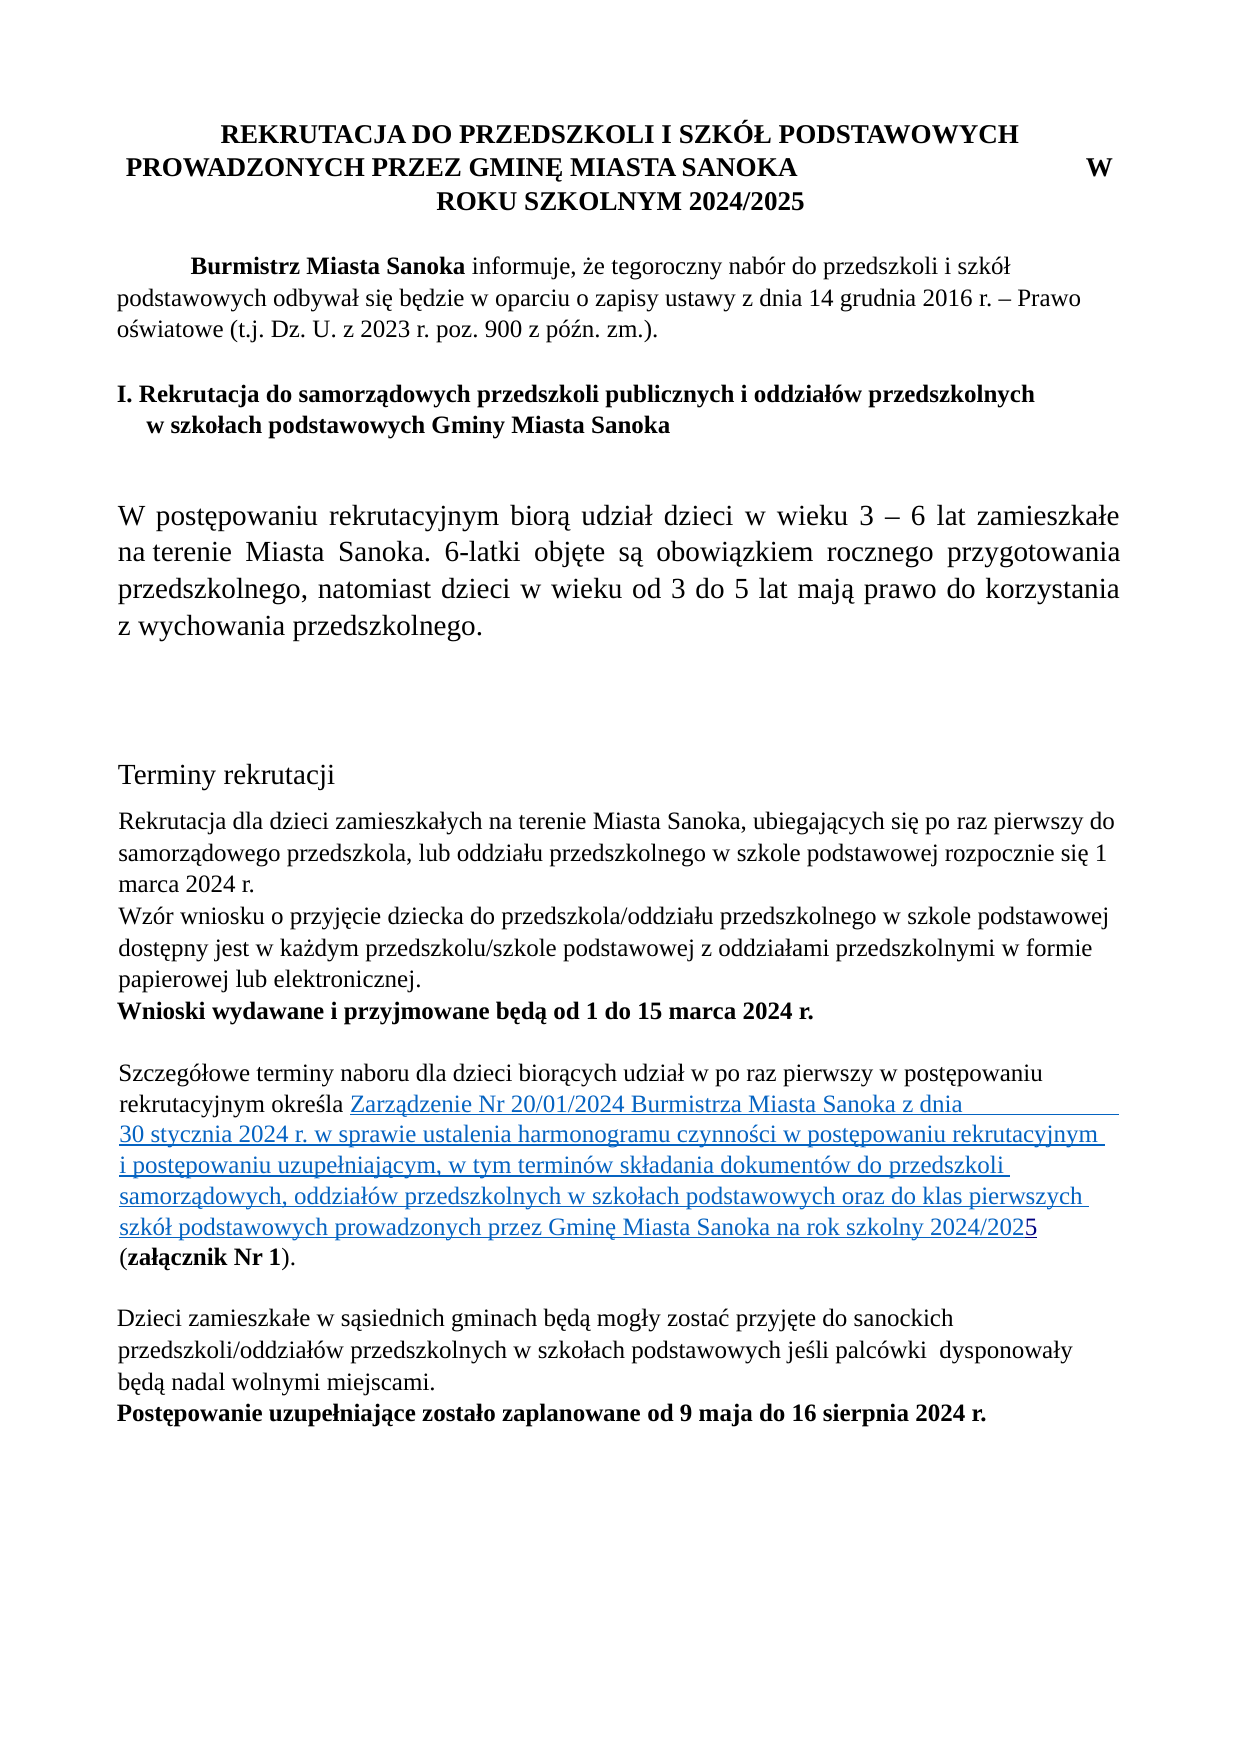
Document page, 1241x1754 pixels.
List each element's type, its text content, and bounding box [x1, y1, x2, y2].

text Wzór wniosku o przyjęcie dziecka do przedszkola/oddziału przedszkolnego w szkole podstawowej dostępny jest w każdym przedszkolu/szkole podstawowej z oddziałami przedszkolnymi w formie papierowej lub elektronicznej. [118, 901, 1122, 993]
text PROWADZONYCH PRZEZ GMINĘ MIASTA SANOKA W ROKU SZKOLNYM 2024/2025 [118, 152, 1121, 216]
text I. Rekrutacja do samorządowych przedszkoli publicznych i oddziałów przedszkolnych w szkołach podstawowych Gminy Miasta Sanoka [117, 379, 1122, 439]
text Dzieci zamieszkałe w sąsiednich gminach będą mogły zostać przyjęte do sanockich przedszkoli/oddziałów przedszkolnych w szkołach podstawowych jeśli palcówki dysponowały będą nadal wolnymi miejscami. [117, 1303, 1122, 1395]
text Burmistrz Miasta Sanoka informuje, że tegoroczny nabór do przedszkoli i szkół podstawowych odbywał się będzie w oparciu o zapisy ustawy z dnia 14 grudnia 2016 r. – Prawo oświatowe (t.j. Dz. U. z 2023 r. poz. 900 z późn. zm.). [117, 251, 1122, 343]
text Postępowanie uzupełniające zostało zaplanowane od 9 maja do 16 sierpnia 2024 r. [117, 1398, 1122, 1427]
text Szczegółowe terminy naboru dla dzieci biorących udział w po raz pierwszy w postępowaniu rekrutacyjnym określa Zarządzenie Nr 20/01/2024 Burmistrza Miasta Sanoka z dnia 30 stycznia 2024 r. w sprawie ustalenia harmonogramu czynności w postępowaniu rekrutacyjnym i postępowaniu uzupełniającym, w tym terminów składania dokumentów do przedszkoli samorządowych, oddziałów przedszkolnych w szkołach podstawowych oraz do klas pierwszych szkół podstawowych prowadzonych przez Gminę Miasta Sanoka na rok szkolny 2024/2025 (załącznik Nr 1). [118, 1058, 1121, 1271]
subtitle W postępowaniu rekrutacyjnym biorą udział dzieci w wieku 3 – 6 lat zamieszkałe na terenie Miasta Sanoka. 6-latki objęte są obowiązkiem rocznego przygotowania przedszkolnego, natomiast dzieci w wieku od 3 do 5 lat mają prawo do korzystania z wychowania przedszkolnego. [118, 498, 1121, 642]
text Wnioski wydawane i przyjmowane będą od 1 do 15 marca 2024 r. [117, 996, 1122, 1024]
text Rekrutacja dla dzieci zamieszkałych na terenie Miasta Sanoka, ubiegających się po raz pierwszy do samorządowego przedszkola, lub oddziału przedszkolnego w szkole podstawowej rozpocznie się 1 marca 2024 r. [118, 806, 1121, 898]
subtitle Terminy rekrutacji [118, 757, 1121, 791]
text REKRUTACJA DO PRZEDSZKOLI I SZKÓŁ PODSTAWOWYCH [118, 118, 1122, 149]
